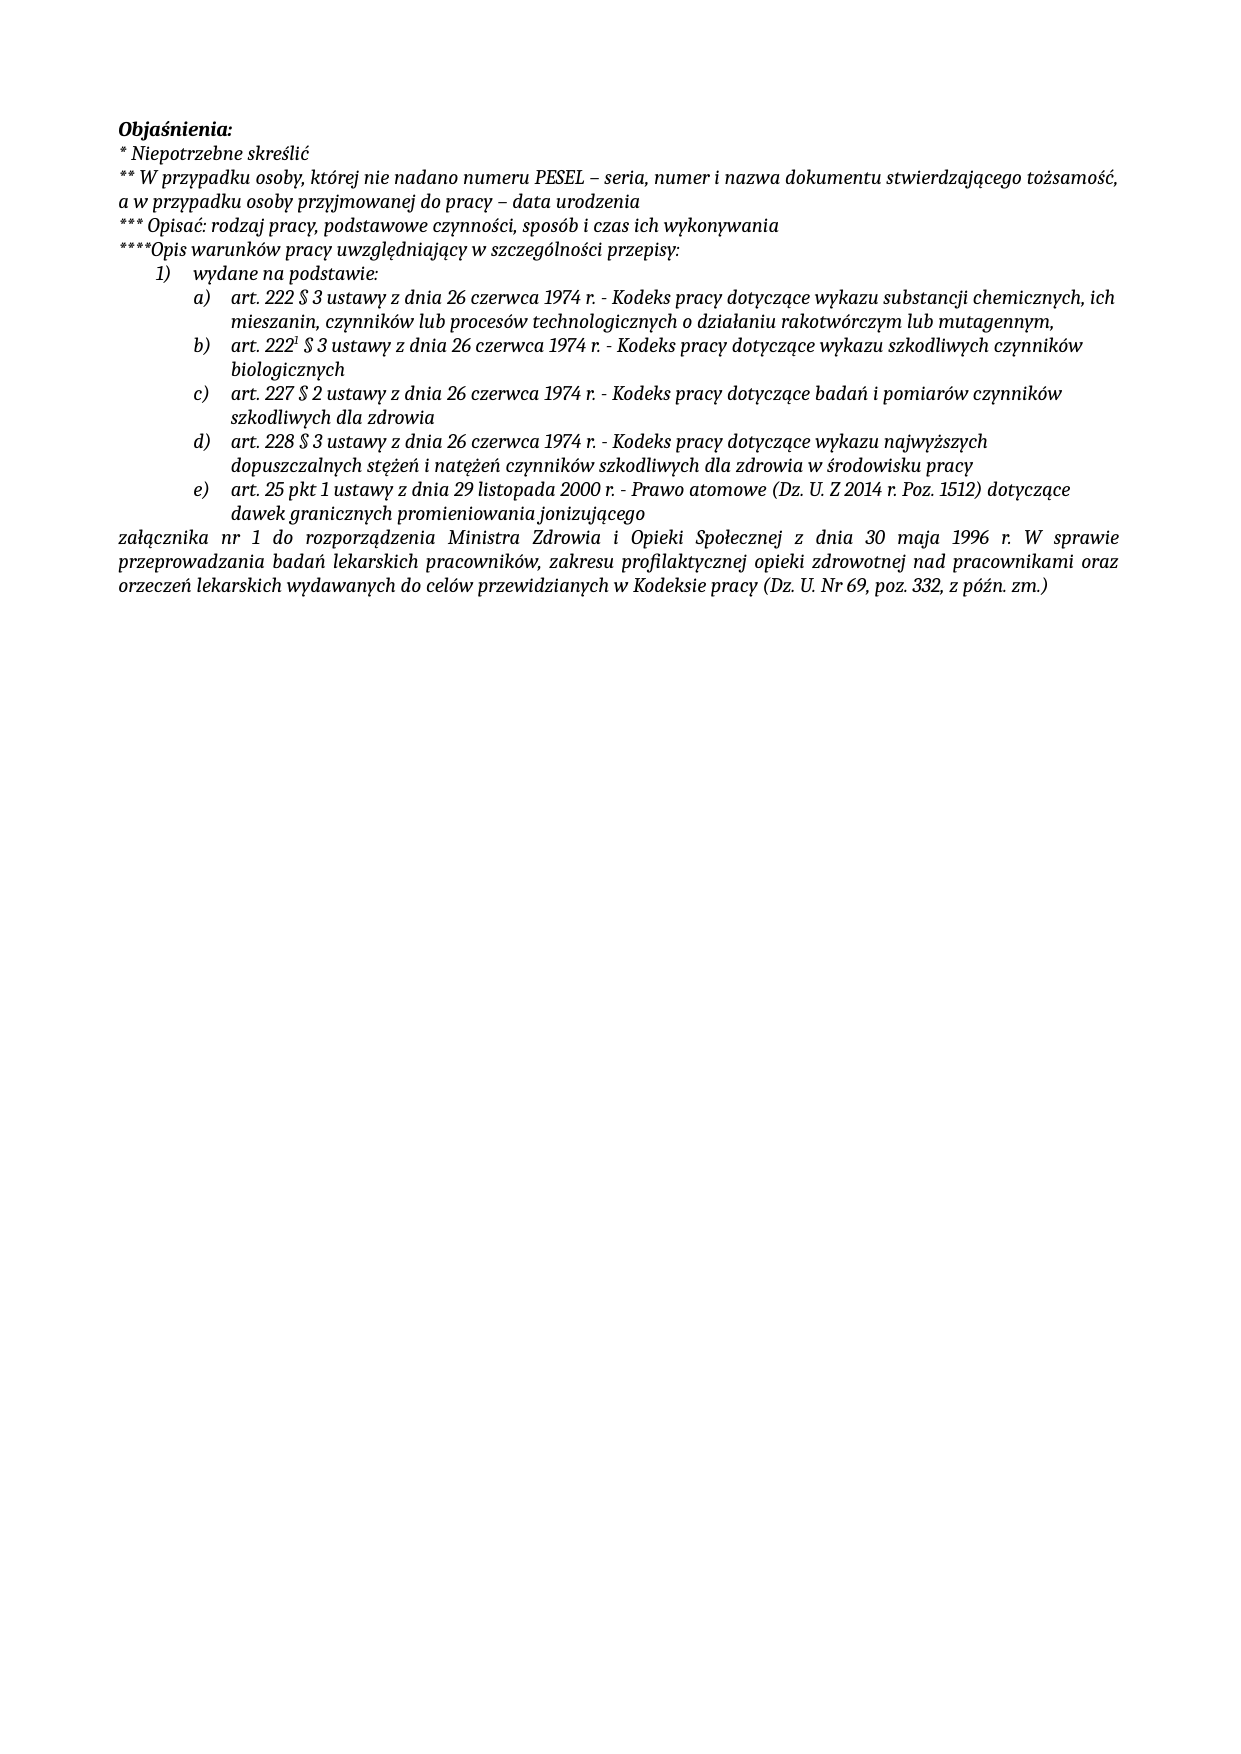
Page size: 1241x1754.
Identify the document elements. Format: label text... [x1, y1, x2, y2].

list art. 228 § 3 ustawy z dnia 26 czerwca 1974 r. - Kodeks pracy dotyczące wykazu najwyższych dopuszczalnych stężeń i natężeń czynników szkodliwych dla zdrowia w środowisku pracy [193, 429, 1122, 477]
list art. 222 § 3 ustawy z dnia 26 czerwca 1974 r. - Kodeks pracy dotyczące wykazu substancji chemicznych, ich mieszanin, czynników lub procesów technologicznych o działaniu rakotwórczym lub mutagennym, [193, 286, 1122, 334]
text ****Opis warunków pracy uwzględniający w szczególności przepisy: [118, 238, 1122, 262]
text załącznika nr 1 do rozporządzenia Ministra Zdrowia i Opieki Społecznej z dnia 30 maja 1996 r. W sprawie przeprowadzania badań lekarskich pracowników, zakresu profilaktycznej opieki zdrowotnej nad pracownikami oraz orzeczeń lekarskich wydawanych do celów przewidzianych w Kodeksie pracy (Dz. U. Nr 69, poz. 332, z późn. zm.) [118, 525, 1122, 597]
text * Niepotrzebne skreślić [118, 142, 1122, 166]
list art. 2221 § 3 ustawy z dnia 26 czerwca 1974 r. - Kodeks pracy dotyczące wykazu szkodliwych czynników biologicznych [193, 334, 1122, 382]
list wydane na podstawie: [156, 262, 1122, 286]
text ** W przypadku osoby, której nie nadano numeru PESEL – seria, numer i nazwa dokumentu stwierdzającego tożsamość, a w przypadku osoby przyjmowanej do pracy – data urodzenia [118, 166, 1122, 214]
list art. 227 § 2 ustawy z dnia 26 czerwca 1974 r. - Kodeks pracy dotyczące badań i pomiarów czynników szkodliwych dla zdrowia [193, 382, 1122, 429]
text *** Opisać: rodzaj pracy, podstawowe czynności, sposób i czas ich wykonywania [118, 214, 1122, 238]
list art. 25 pkt 1 ustawy z dnia 29 listopada 2000 r. - Prawo atomowe (Dz. U. Z 2014 r. Poz. 1512) dotyczące dawek granicznych promieniowania jonizującego [193, 477, 1122, 525]
text Objaśnienia: [118, 118, 1122, 142]
